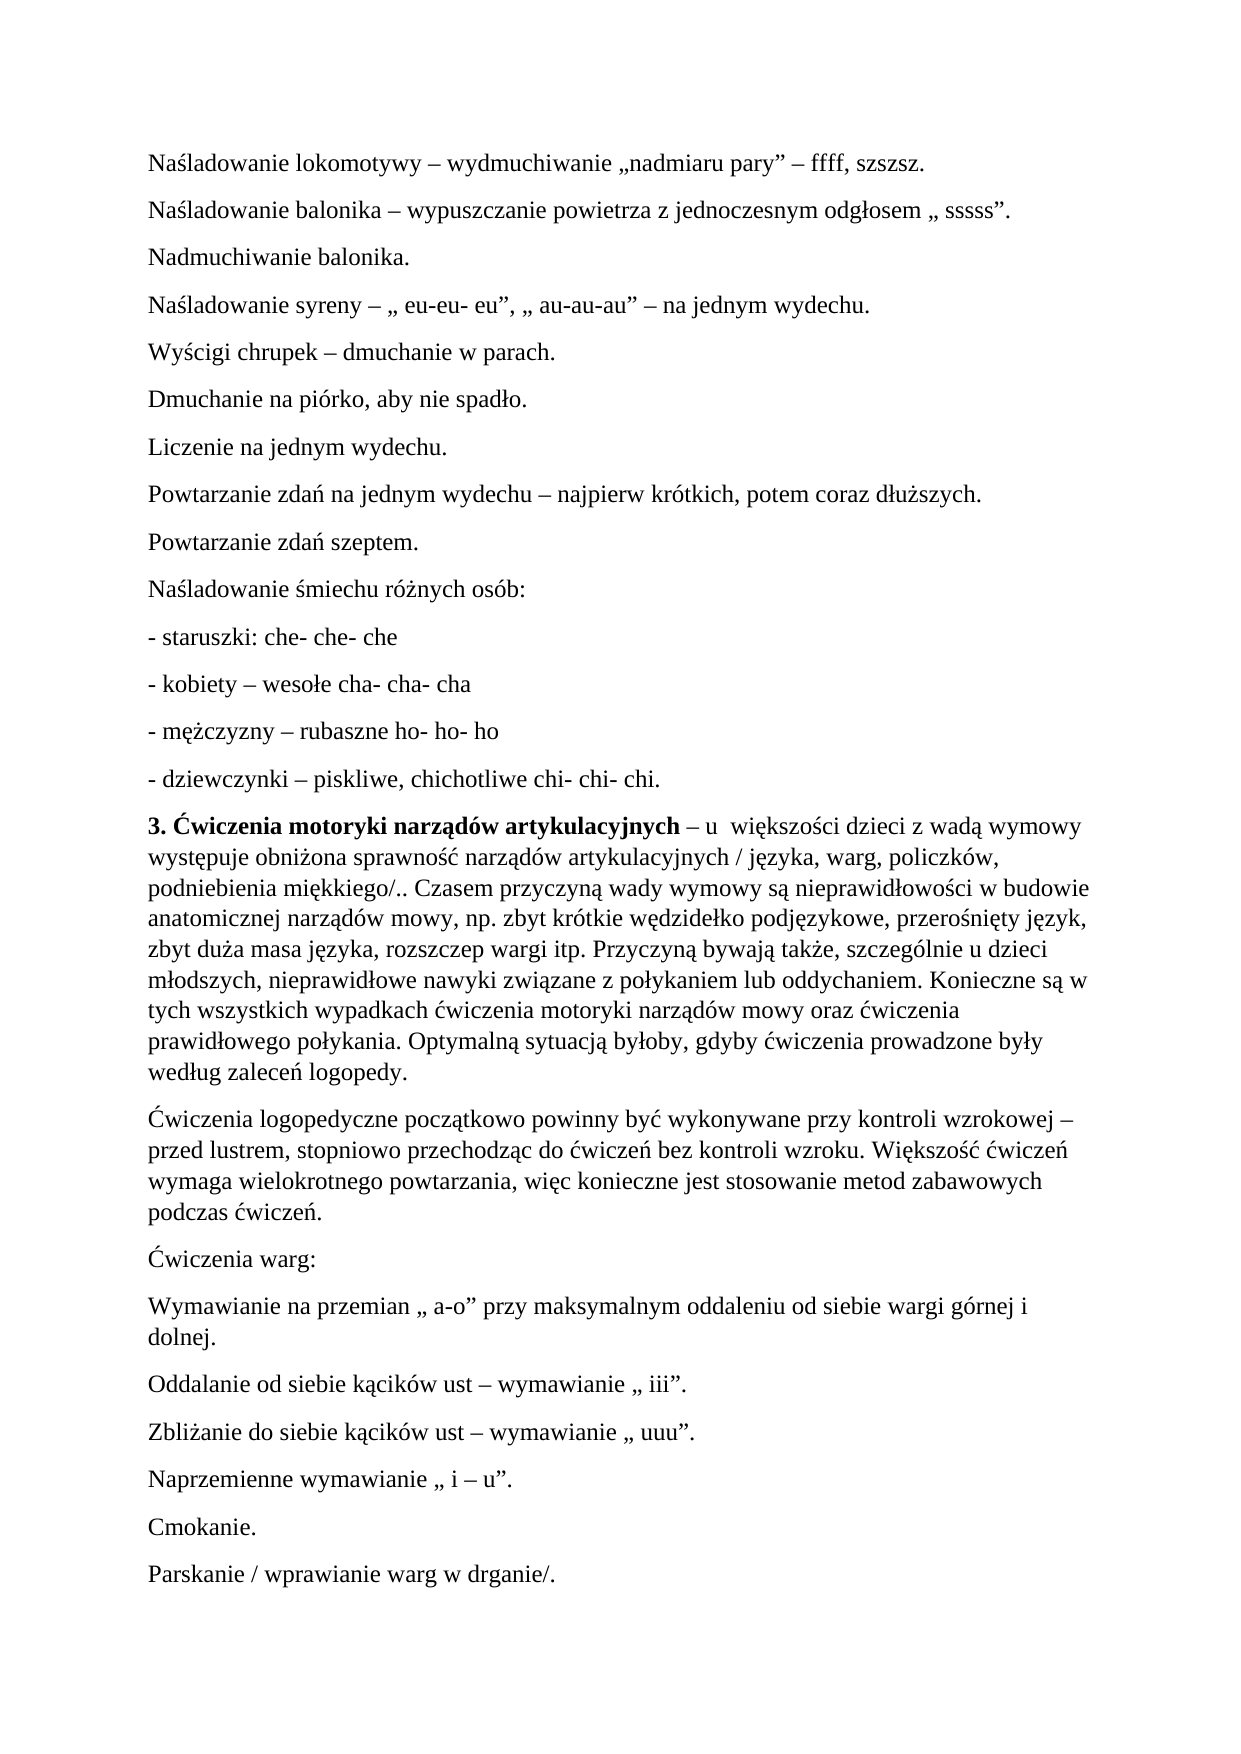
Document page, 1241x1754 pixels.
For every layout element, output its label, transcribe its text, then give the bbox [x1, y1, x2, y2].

text Cmokanie. [148, 1512, 1093, 1540]
text Naśladowanie syreny – „ eu-eu- eu”, „ au-au-au” – na jednym wydechu. [148, 290, 1093, 318]
text Powtarzanie zdań na jednym wydechu – najpierw krótkich, potem coraz dłuższych. [148, 479, 1093, 508]
text Wymawianie na przemian „ a-o” przy maksymalnym oddaleniu od siebie wargi górnej i dolnej. [148, 1291, 1093, 1351]
text - staruszki: che- che- che [148, 622, 1093, 650]
text Ćwiczenia warg: [148, 1244, 1093, 1273]
text Parskanie / wprawianie warg w drganie/. [148, 1559, 1093, 1588]
text Nadmuchiwanie balonika. [148, 242, 1093, 271]
text 3. Ćwiczenia motoryki narządów artykulacyjnych – u większości dzieci z wadą wymowy występuje obniżona sprawność narządów artykulacyjnych / języka, warg, policzków, podniebienia miękkiego/.. Czasem przyczyną wady wymowy są nieprawidłowości w budowie anatomicznej narządów mowy, np. zbyt krótkie wędzidełko podjęzykowe, przerośnięty język, zbyt duża masa języka, rozszczep wargi itp. Przyczyną bywają także, szczególnie u dzieci młodszych, nieprawidłowe nawyki związane z połykaniem lub oddychaniem. Konieczne są w tych wszystkich wypadkach ćwiczenia motoryki narządów mowy oraz ćwiczenia prawidłowego połykania. Optymalną sytuacją byłoby, gdyby ćwiczenia prowadzone były według zaleceń logopedy. [148, 811, 1093, 1086]
text Zbliżanie do siebie kącików ust – wymawianie „ uuu”. [148, 1417, 1093, 1446]
text Ćwiczenia logopedyczne początkowo powinny być wykonywane przy kontroli wzrokowej – przed lustrem, stopniowo przechodząc do ćwiczeń bez kontroli wzroku. Większość ćwiczeń wymaga wielokrotnego powtarzania, więc konieczne jest stosowanie metod zabawowych podczas ćwiczeń. [148, 1104, 1093, 1225]
text Naprzemienne wymawianie „ i – u”. [148, 1464, 1093, 1493]
text - dziewczynki – piskliwe, chichotliwe chi- chi- chi. [148, 764, 1093, 792]
text Powtarzanie zdań szeptem. [148, 527, 1093, 556]
text - mężczyzny – rubaszne ho- ho- ho [148, 716, 1093, 745]
text Dmuchanie na piórko, aby nie spadło. [148, 384, 1093, 413]
text Liczenie na jednym wydechu. [148, 432, 1093, 461]
text Naśladowanie lokomotywy – wydmuchiwanie „nadmiaru pary” – ffff, szszsz. [148, 148, 1093, 176]
text Oddalanie od siebie kącików ust – wymawianie „ iii”. [148, 1369, 1093, 1398]
text Wyścigi chrupek – dmuchanie w parach. [148, 337, 1093, 366]
text Naśladowanie śmiechu różnych osób: [148, 574, 1093, 603]
text Naśladowanie balonika – wypuszczanie powietrza z jednoczesnym odgłosem „ sssss”. [148, 195, 1093, 224]
text - kobiety – wesołe cha- cha- cha [148, 669, 1093, 698]
